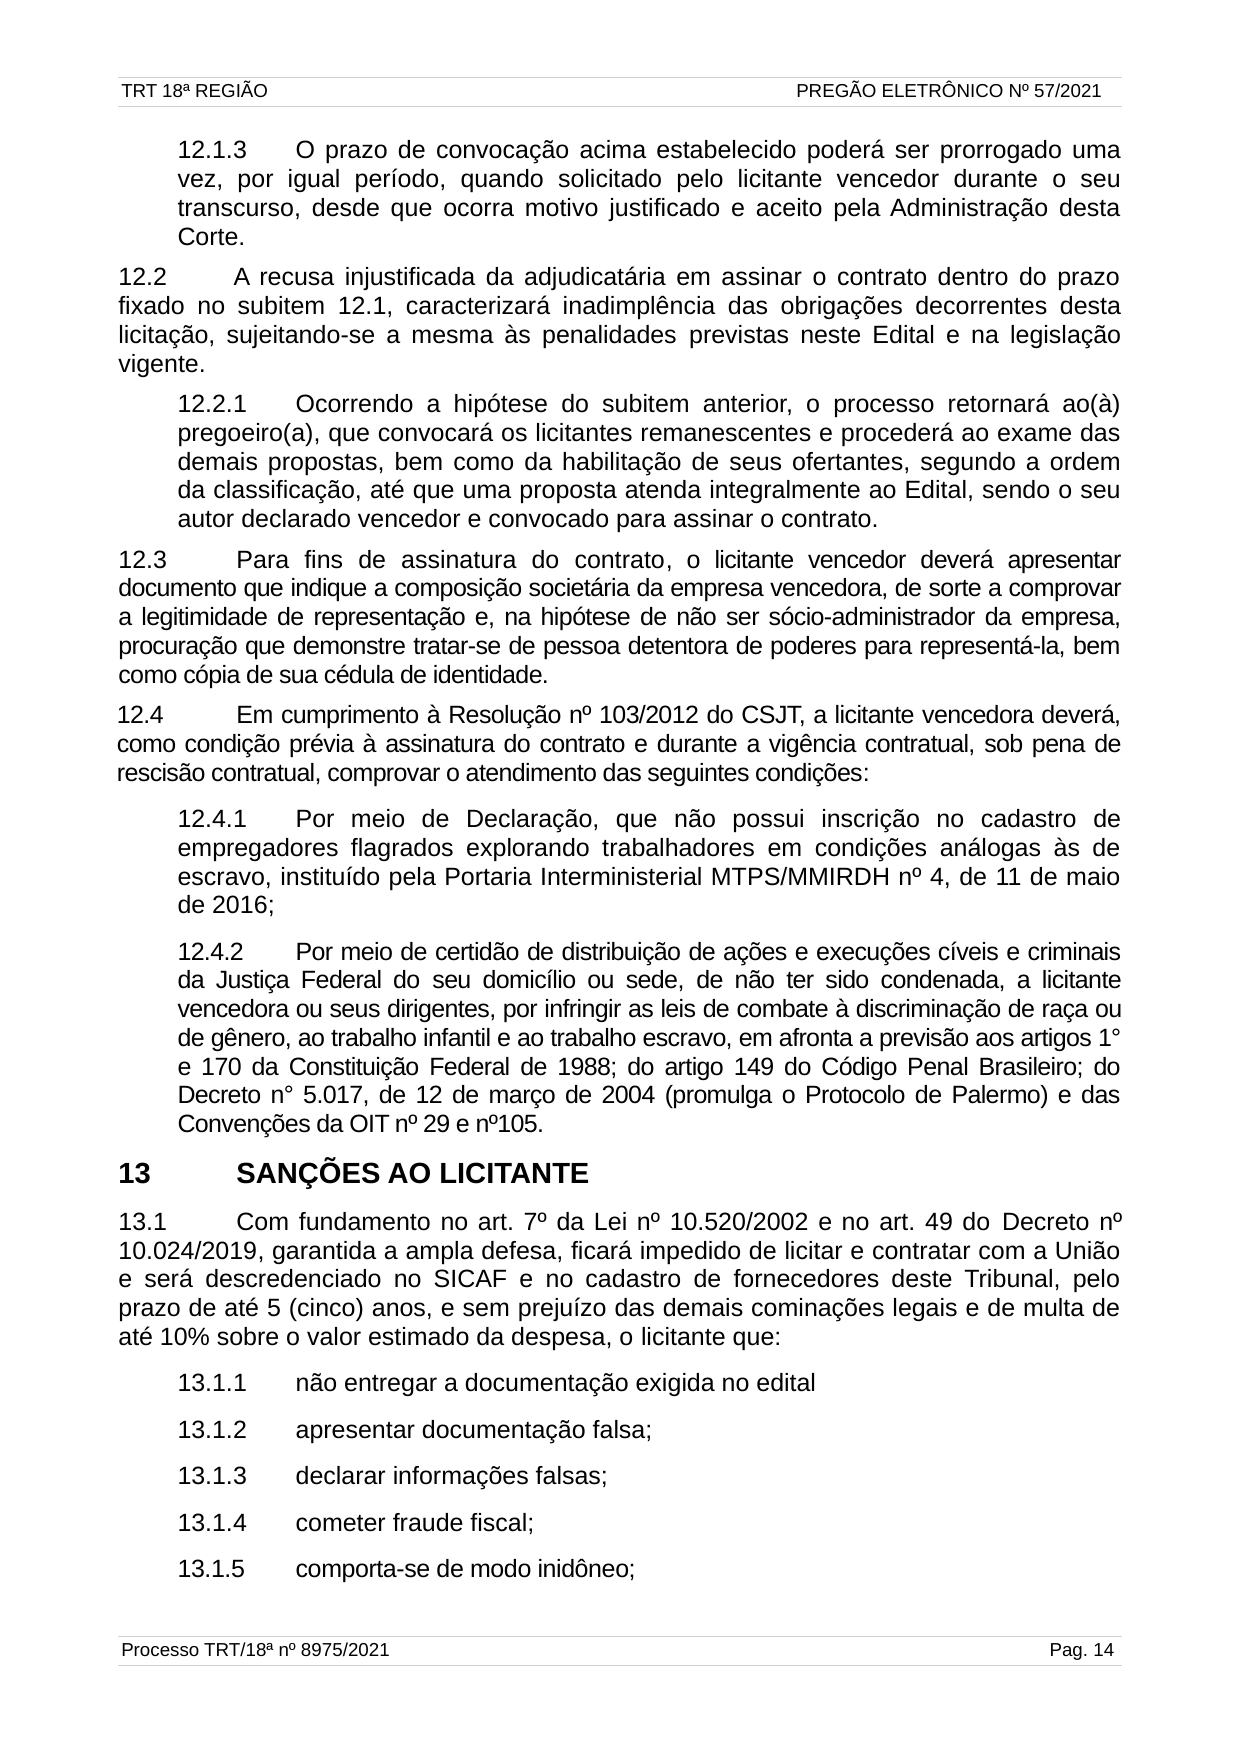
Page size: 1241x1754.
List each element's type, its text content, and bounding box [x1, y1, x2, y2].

text 12.4 Em cumprimento à Resolução nº 103/2012 do CSJT, a licitante vencedora deverá, como condição prévia à assinatura do contrato e durante a vigência contratual, sob pena de rescisão contratual, comprovar o atendimento das seguintes condições: [117, 700, 1122, 786]
list 13.1.5 comporta-se de modo inidôneo; [177, 1554, 1122, 1583]
text 13.1 Com fundamento no art. 7º da Lei nº 10.520/2002 e no art. 49 do Decreto nº 10.024/2019, garantida a ampla defesa, ficará impedido de licitar e contratar com a União e será descredenciado no SICAF e no cadastro de fornecedores deste Tribunal, pelo prazo de até 5 (cinco) anos, e sem prejuízo das demais cominações legais e de multa de até 10% sobre o valor estimado da despesa, o licitante que: [118, 1207, 1122, 1351]
text 13.1.1 não entregar a documentação exigida no edital [177, 1368, 1122, 1397]
list 12.1.3 O prazo de convocação acima estabelecido poderá ser prorrogado uma vez, por igual período, quando solicitado pelo licitante vencedor durante o seu transcurso, desde que ocorra motivo justificado e aceito pela Administração desta Corte. [177, 136, 1122, 251]
text 12.3 Para fins de assinatura do contrato, o licitante vencedor deverá apresentar documento que indique a composição societária da empresa vencedora, de sorte a comprovar a legitimidade de representação e, na hipótese de não ser sócio-administrador da empresa, procuração que demonstre tratar-se de pessoa detentora de poderes para representá-la, bem como cópia de sua cédula de identidade. [118, 544, 1122, 688]
list 12.2.1 Ocorrendo a hipótese do subitem anterior, o processo retornará ao(à) pregoeiro(a), que convocará os licitantes remanescentes e procederá ao exame das demais propostas, bem como da habilitação de seus ofertantes, segundo a ordem da classificação, até que uma proposta atenda integralmente ao Edital, sendo o seu autor declarado vencedor e convocado para assinar o contrato. [177, 389, 1122, 533]
text 13 SANÇÕES AO LICITANTE [118, 1156, 1122, 1189]
text 12.4.1 Por meio de Declaração, que não possui inscrição no cadastro de empregadores flagrados explorando trabalhadores em condições análogas às de escravo, instituído pela Portaria Interministerial MTPS/MMIRDH nº 4, de 11 de maio de 2016; [177, 804, 1122, 919]
text 13.1.2 apresentar documentação falsa; [177, 1415, 1122, 1444]
text 13.1.4 cometer fraude fiscal; [177, 1508, 1122, 1537]
text 12.4.2 Por meio de certidão de distribuição de ações e execuções cíveis e criminais da Justiça Federal do seu domicílio ou sede, de não ter sido condenada, a licitante vencedora ou seus dirigentes, por infringir as leis de combate à discriminação de raça ou de gênero, ao trabalho infantil e ao trabalho escravo, em afronta a previsão aos artigos 1° e 170 da Constituição Federal de 1988; do artigo 149 do Código Penal Brasileiro; do Decreto n° 5.017, de 12 de março de 2004 (promulga o Protocolo de Palermo) e das Convenções da OIT nº 29 e nº105. [177, 937, 1122, 1138]
text 13.1.3 declarar informações falsas; [177, 1461, 1122, 1490]
text 12.2 A recusa injustificada da adjudicatária em assinar o contrato dentro do prazo fixado no subitem 12.1, caracterizará inadimplência das obrigações decorrentes desta licitação, sujeitando-se a mesma às penalidades previstas neste Edital e na legislação vigente. [118, 262, 1122, 377]
